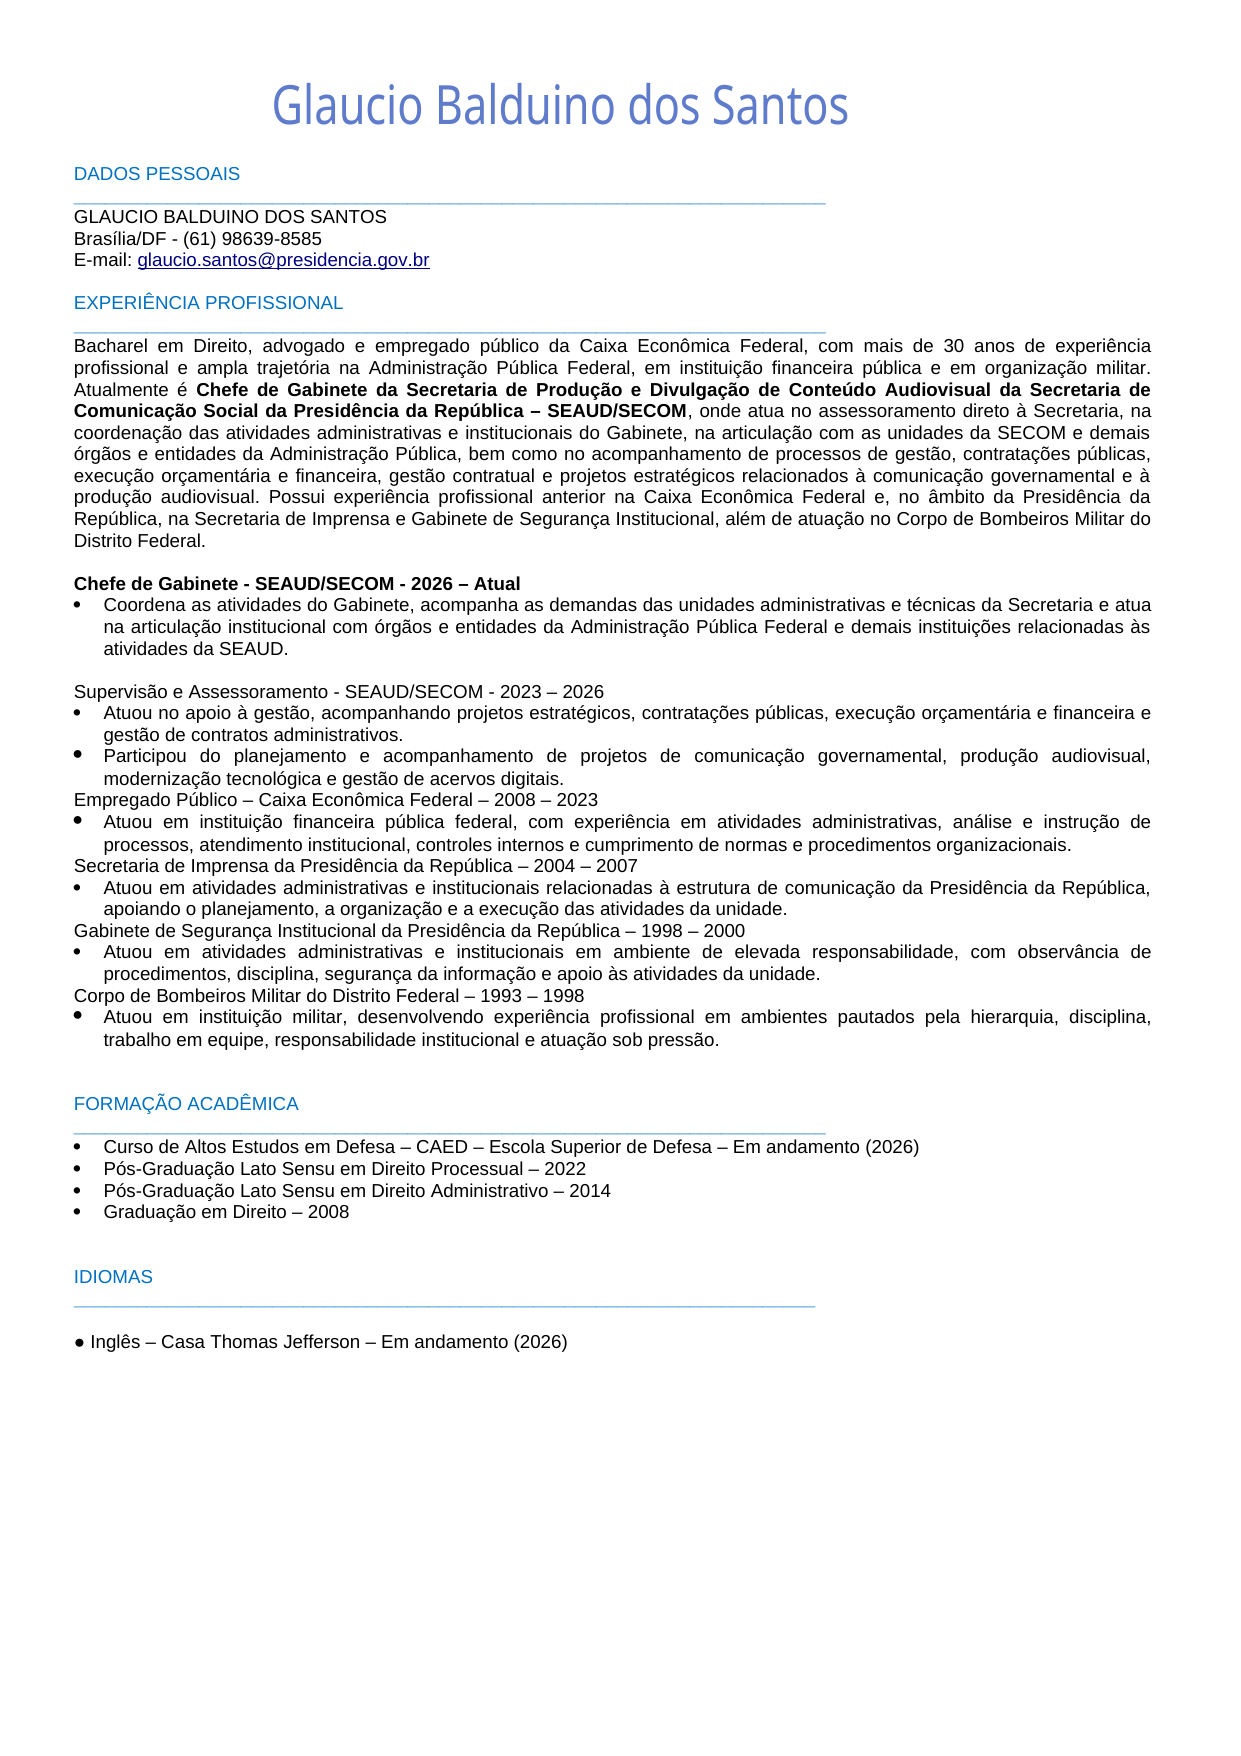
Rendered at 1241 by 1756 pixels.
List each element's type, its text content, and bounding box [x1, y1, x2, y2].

list Atuou em instituição militar, desenvolvendo experiência profissional em ambientes pautados pela hierarquia, disciplina, trabalho em equipe, responsabilidade institucional e atuação sob pressão. [74, 1006, 1152, 1050]
list Pós-Graduação Lato Sensu em Direito Processual – 2022 [74, 1158, 1152, 1180]
subtitle Corpo de Bombeiros Militar do Distrito Federal – 1993 – 1998 [74, 984, 1152, 1006]
subtitle Empregado Público – Caixa Econômica Federal – 2008 – 2023 [74, 789, 1152, 811]
list Pós-Graduação Lato Sensu em Direito Administrativo – 2014 [74, 1180, 1152, 1201]
text FORMAÇÃO ACADÊMICA [74, 1093, 1226, 1115]
subtitle Supervisão e Assessoramento - SEAUD/SECOM - 2023 – 2026 [74, 680, 1226, 702]
list Atuou em atividades administrativas e institucionais relacionadas à estrutura de comunicação da Presidência da República, apoiando o planejamento, a organização e a execução das atividades da unidade. [74, 876, 1152, 920]
text _______________________________________________________________________ [74, 1288, 1226, 1309]
subtitle Gabinete de Segurança Institucional da Presidência da República – 1998 – 2000 [74, 920, 1152, 941]
subtitle Chefe de Gabinete - SEAUD/SECOM - 2026 – Atual [74, 572, 1226, 594]
text DADOS PESSOAIS [74, 163, 1152, 184]
list Participou do planejamento e acompanhamento de projetos de comunicação governamental, produção audiovisual, modernização tecnológica e gestão de acervos digitais. [74, 745, 1152, 789]
text Brasília/DF - (61) 98639-8585 [74, 227, 1226, 249]
text IDIOMAS [74, 1266, 1226, 1288]
text Bacharel em Direito, advogado e empregado público da Caixa Econômica Federal, com mais de 30 anos de experiência profissional e ampla trajetória na Administração Pública Federal, em instituição financeira pública e em organização militar. Atualmente é Chefe de Gabinete da Secretaria de Produção e Divulgação de Conteúdo Audiovisual da Secretaria de Comunicação Social da Presidência da República – SEAUD/SECOM, onde atua no assessoramento direto à Secretaria, na coordenação das atividades administrativas e institucionais do Gabinete, na articulação com as unidades da SECOM e demais órgãos e entidades da Administração Pública, bem como no acompanhamento de processos de gestão, contratações públicas, execução orçamentária e financeira, gestão contratual e projetos estratégicos relacionados à comunicação governamental e à produção audiovisual. Possui experiência profissional anterior na Caixa Econômica Federal e, no âmbito da Presidência da República, na Secretaria de Imprensa e Gabinete de Segurança Institucional, além de atuação no Corpo de Bombeiros Militar do Distrito Federal. [74, 335, 1152, 551]
subtitle Secretaria de Imprensa da Presidência da República – 2004 – 2007 [74, 855, 1152, 876]
list Atuou em atividades administrativas e institucionais em ambiente de elevada responsabilidade, com observância de procedimentos, disciplina, segurança da informação e apoio às atividades da unidade. [74, 941, 1152, 984]
list Coordena as atividades do Gabinete, acompanha as demandas das unidades administrativas e técnicas da Secretaria e atua na articulação institucional com órgãos e entidades da Administração Pública Federal e demais instituições relacionadas às atividades da SEAUD. [74, 594, 1152, 659]
list Atuou no apoio à gestão, acompanhando projetos estratégicos, contratações públicas, execução orçamentária e financeira e gestão de contratos administrativos. [74, 702, 1152, 745]
list Atuou em instituição financeira pública federal, com experiência em atividades administrativas, análise e instrução de processos, atendimento institucional, controles internos e cumprimento de normas e procedimentos organizacionais. [74, 811, 1152, 855]
text E-mail: glaucio.santos@presidencia.gov.br [74, 249, 1164, 271]
text GLAUCIO BALDUINO DOS SANTOS [74, 206, 1226, 227]
text EXPERIÊNCIA PROFISSIONAL [74, 292, 1152, 314]
list Graduação em Direito – 2008 [74, 1201, 1152, 1223]
subtitle Glaucio Balduino dos Santos [15, 56, 1117, 141]
text ________________________________________________________________________ [74, 314, 1152, 335]
text ● Inglês – Casa Thomas Jefferson – Em andamento (2026) [74, 1331, 1226, 1352]
text ________________________________________________________________________ [74, 184, 1152, 206]
text ________________________________________________________________________ [74, 1115, 1226, 1136]
list Curso de Altos Estudos em Defesa – CAED – Escola Superior de Defesa – Em andamento (2026) [74, 1136, 1152, 1158]
